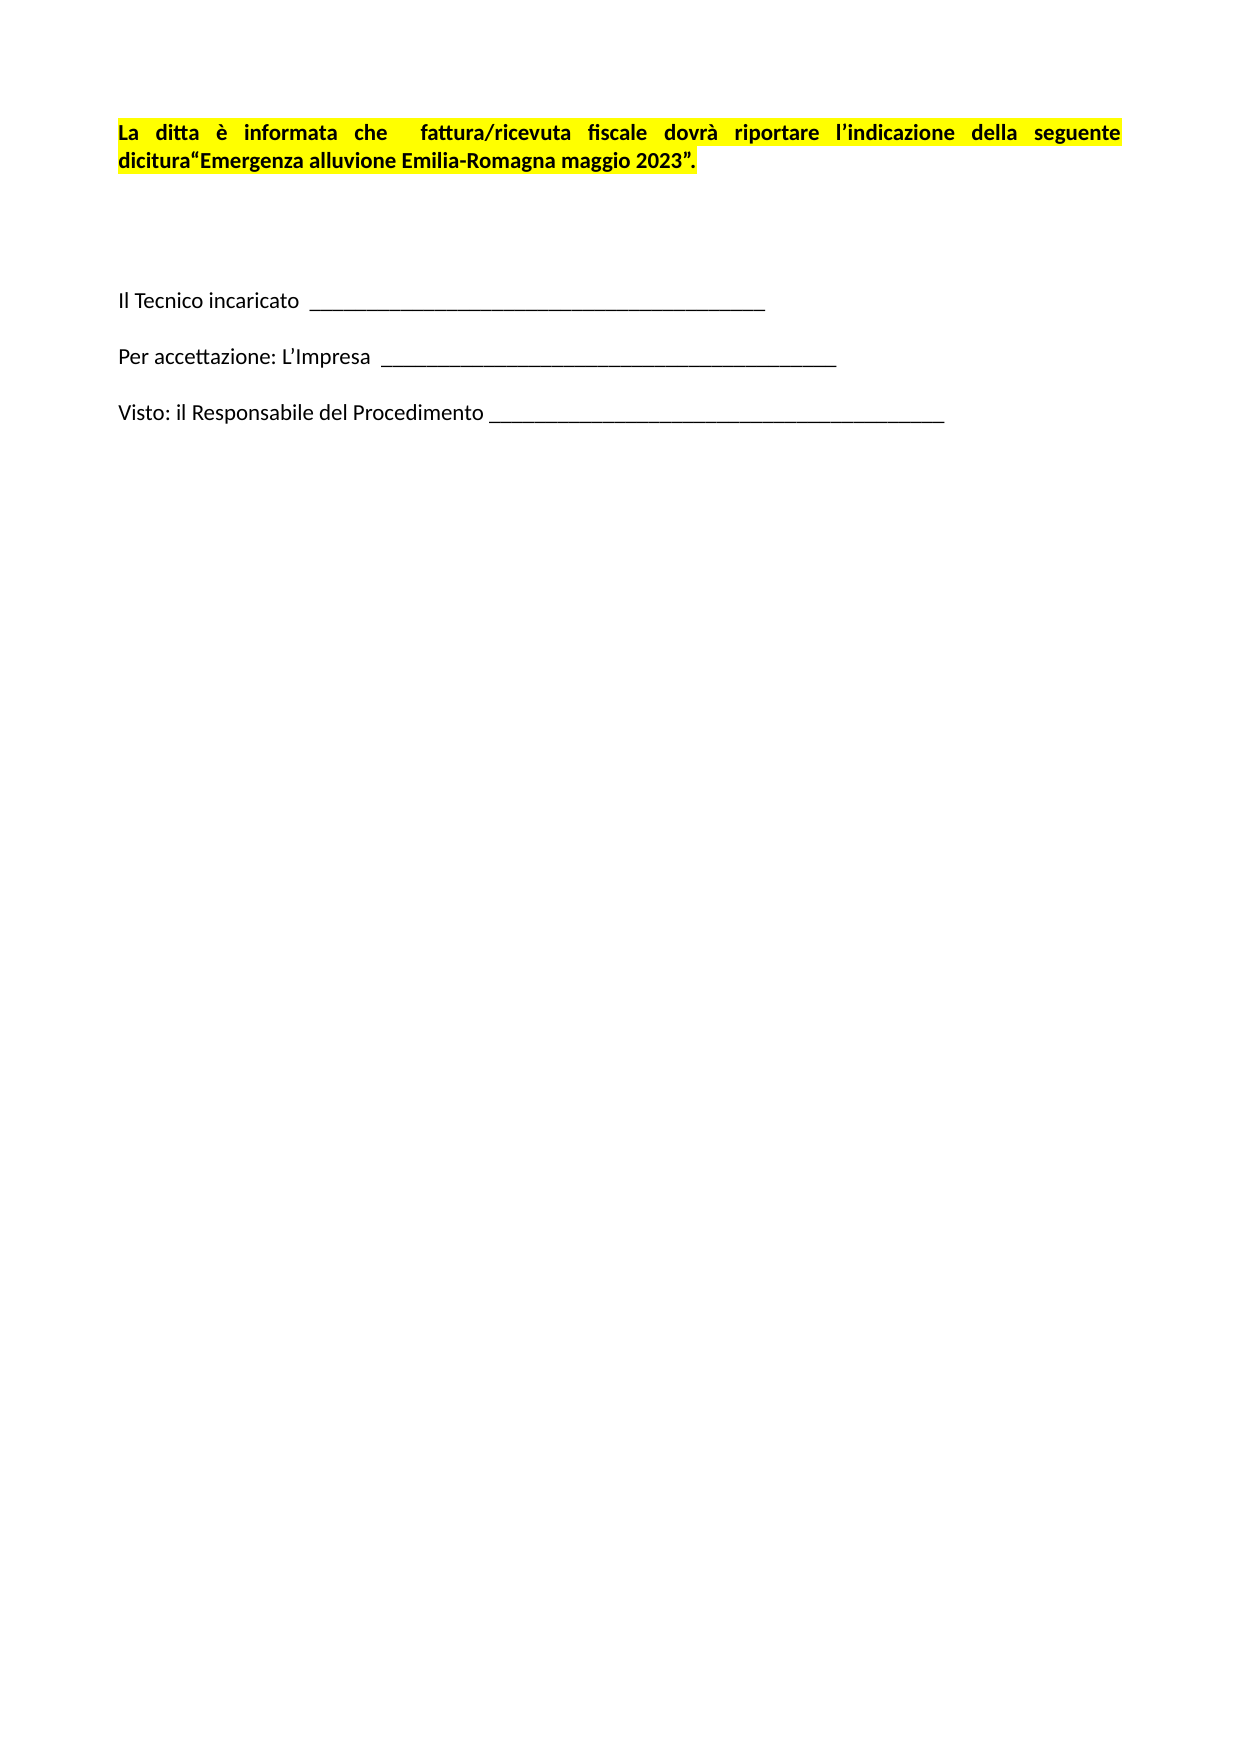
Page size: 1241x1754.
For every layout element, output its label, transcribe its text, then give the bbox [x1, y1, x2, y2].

text Visto: il Responsabile del Procedimento ________________________________________ [118, 398, 1122, 426]
text Il Tecnico incaricato ________________________________________ [118, 286, 1122, 314]
text La ditta è informata che fattura/ricevuta fiscale dovrà riportare l’indicazione della seguente dicitura“Emergenza alluvione Emilia-Romagna maggio 2023”. [118, 118, 1122, 174]
text Per accettazione: L’Impresa ________________________________________ [118, 342, 1122, 370]
